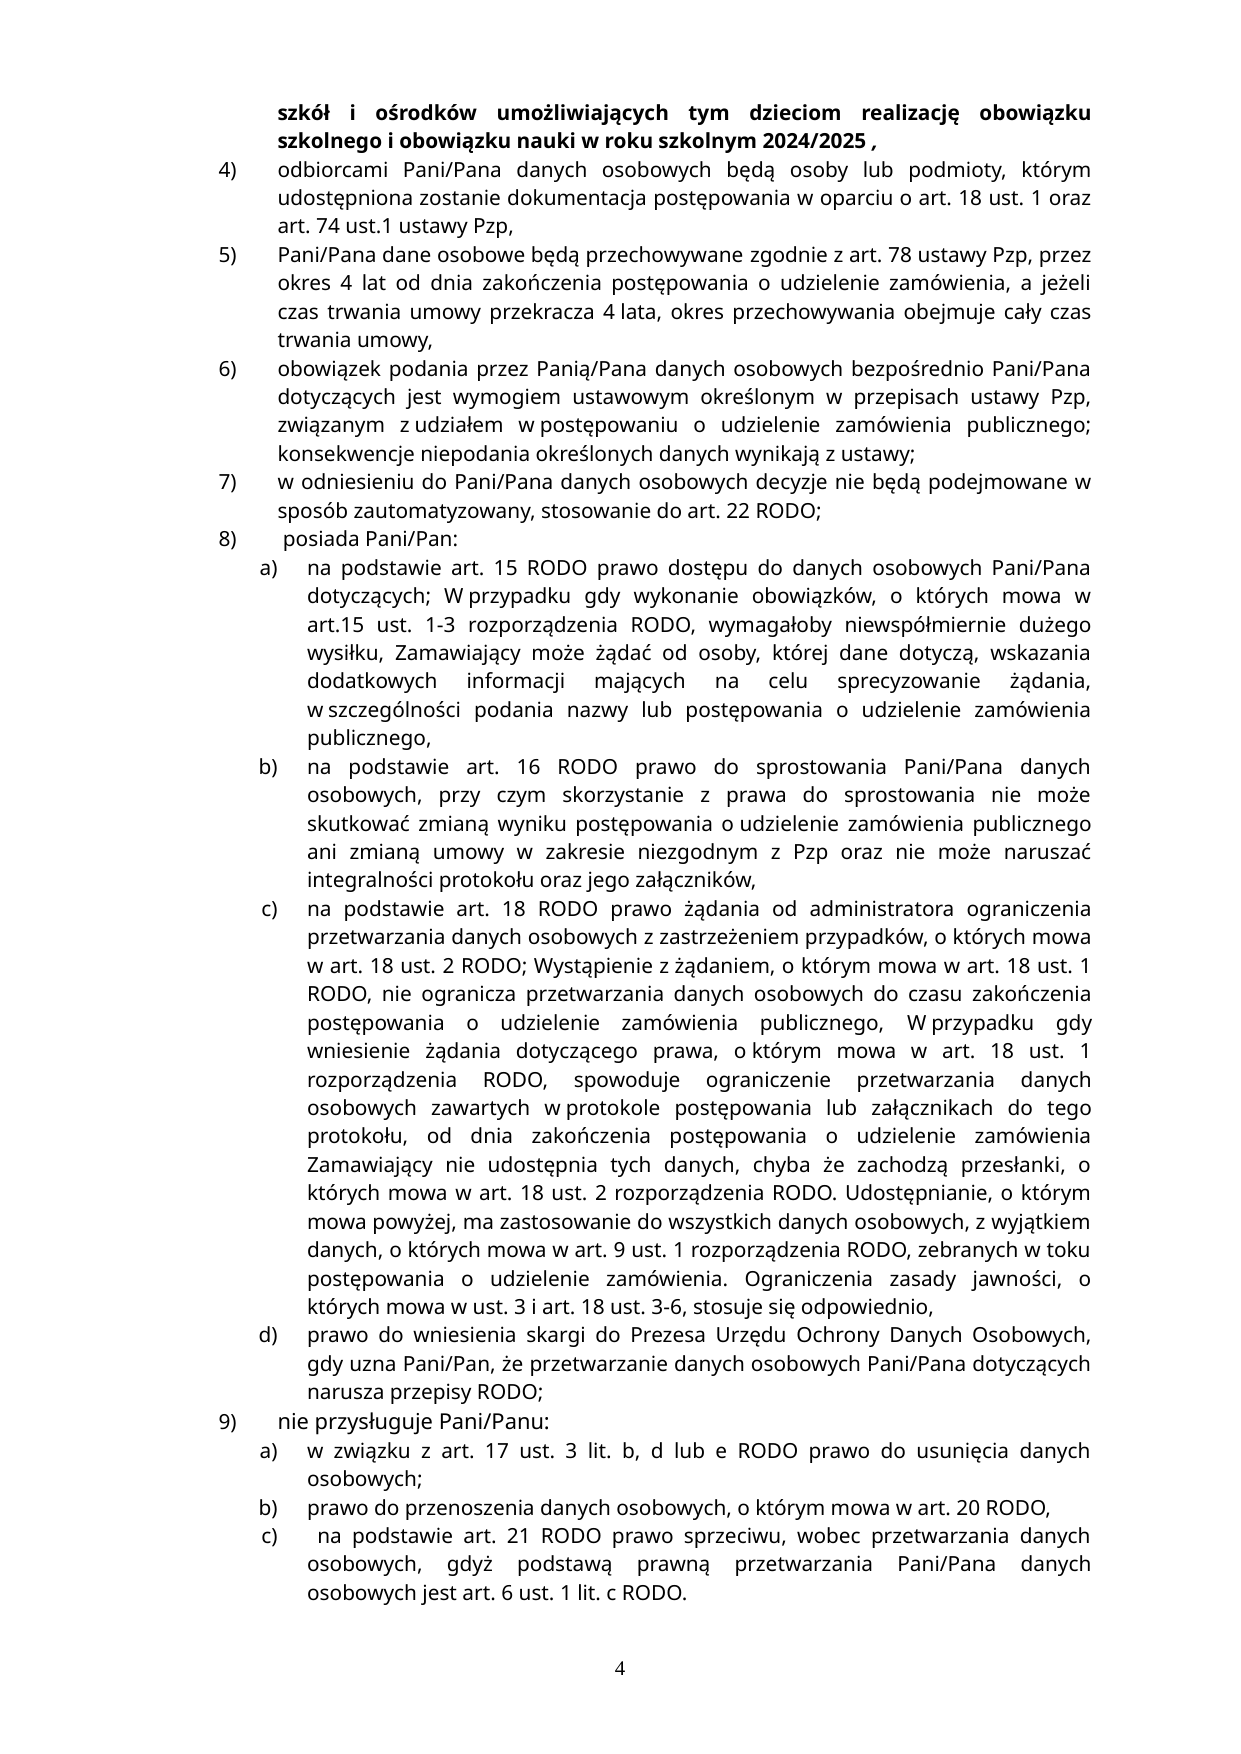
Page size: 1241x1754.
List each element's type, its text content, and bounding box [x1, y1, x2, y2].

list Pani/Pana dane osobowe będą przechowywane zgodnie z art. 78 ustawy Pzp, przez okres 4 lat od dnia zakończenia postępowania o udzielenie zamówienia, a jeżeli czas trwania umowy przekracza 4 lata, okres przechowywania obejmuje cały czas trwania umowy, [218, 240, 1092, 354]
list szkół i ośrodków umożliwiających tym dzieciom realizację obowiązku szkolnego i obowiązku nauki w roku szkolnym 2024/2025 , [218, 98, 1092, 155]
list w związku z art. 17 ust. 3 lit. b, d lub e RODO prawo do usunięcia danych osobowych; [277, 1436, 1092, 1493]
list obowiązek podania przez Panią/Pana danych osobowych bezpośrednio Pani/Pana dotyczących jest wymogiem ustawowym określonym w przepisach ustawy Pzp, związanym z udziałem w postępowaniu o udzielenie zamówienia publicznego; konsekwencje niepodania określonych danych wynikają z ustawy; [218, 354, 1092, 467]
list odbiorcami Pani/Pana danych osobowych będą osoby lub podmioty, którym udostępniona zostanie dokumentacja postępowania w oparciu o art. 18 ust. 1 oraz art. 74 ust.1 ustawy Pzp, [218, 155, 1092, 240]
list na podstawie art. 15 RODO prawo dostępu do danych osobowych Pani/Pana dotyczących; W przypadku gdy wykonanie obowiązków, o których mowa w art.15 ust. 1-3 rozporządzenia RODO, wymagałoby niewspółmiernie dużego wysiłku, Zamawiający może żądać od osoby, której dane dotyczą, wskazania dodatkowych informacji mających na celu sprecyzowanie żądania, w szczególności podania nazwy lub postępowania o udzielenie zamówienia publicznego, [277, 553, 1092, 752]
list prawo do wniesienia skargi do Prezesa Urzędu Ochrony Danych Osobowych, gdy uzna Pani/Pan, że przetwarzanie danych osobowych Pani/Pana dotyczących narusza przepisy RODO; [277, 1321, 1092, 1406]
list posiada Pani/Pan: [218, 524, 1092, 553]
list na podstawie art. 18 RODO prawo żądania od administratora ograniczenia przetwarzania danych osobowych z zastrzeżeniem przypadków, o których mowa w art. 18 ust. 2 RODO; Wystąpienie z żądaniem, o którym mowa w art. 18 ust. 1 RODO, nie ogranicza przetwarzania danych osobowych do czasu zakończenia postępowania o udzielenie zamówienia publicznego, W przypadku gdy wniesienie żądania dotyczącego prawa, o którym mowa w art. 18 ust. 1 rozporządzenia RODO, spowoduje ograniczenie przetwarzania danych osobowych zawartych w protokole postępowania lub załącznikach do tego protokołu, od dnia zakończenia postępowania o udzielenie zamówienia Zamawiający nie udostępnia tych danych, chyba że zachodzą przesłanki, o których mowa w art. 18 ust. 2 rozporządzenia RODO. Udostępnianie, o którym mowa powyżej, ma zastosowanie do wszystkich danych osobowych, z wyjątkiem danych, o których mowa w art. 9 ust. 1 rozporządzenia RODO, zebranych w toku postępowania o udzielenie zamówienia. Ograniczenia zasady jawności, o których mowa w ust. 3 i art. 18 ust. 3-6, stosuje się odpowiednio, [277, 894, 1092, 1321]
list na podstawie art. 21 RODO prawo sprzeciwu, wobec przetwarzania danych osobowych, gdyż podstawą prawną przetwarzania Pani/Pana danych osobowych jest art. 6 ust. 1 lit. c RODO. [277, 1521, 1092, 1606]
list w odniesieniu do Pani/Pana danych osobowych decyzje nie będą podejmowane w sposób zautomatyzowany, stosowanie do art. 22 RODO; [218, 467, 1092, 524]
list prawo do przenoszenia danych osobowych, o którym mowa w art. 20 RODO, [277, 1493, 1092, 1521]
list nie przysługuje Pani/Panu: [218, 1406, 1092, 1436]
list na podstawie art. 16 RODO prawo do sprostowania Pani/Pana danych osobowych, przy czym skorzystanie z prawa do sprostowania nie może skutkować zmianą wyniku postępowania o udzielenie zamówienia publicznego ani zmianą umowy w zakresie niezgodnym z Pzp oraz nie może naruszać integralności protokołu oraz jego załączników, [277, 752, 1092, 894]
